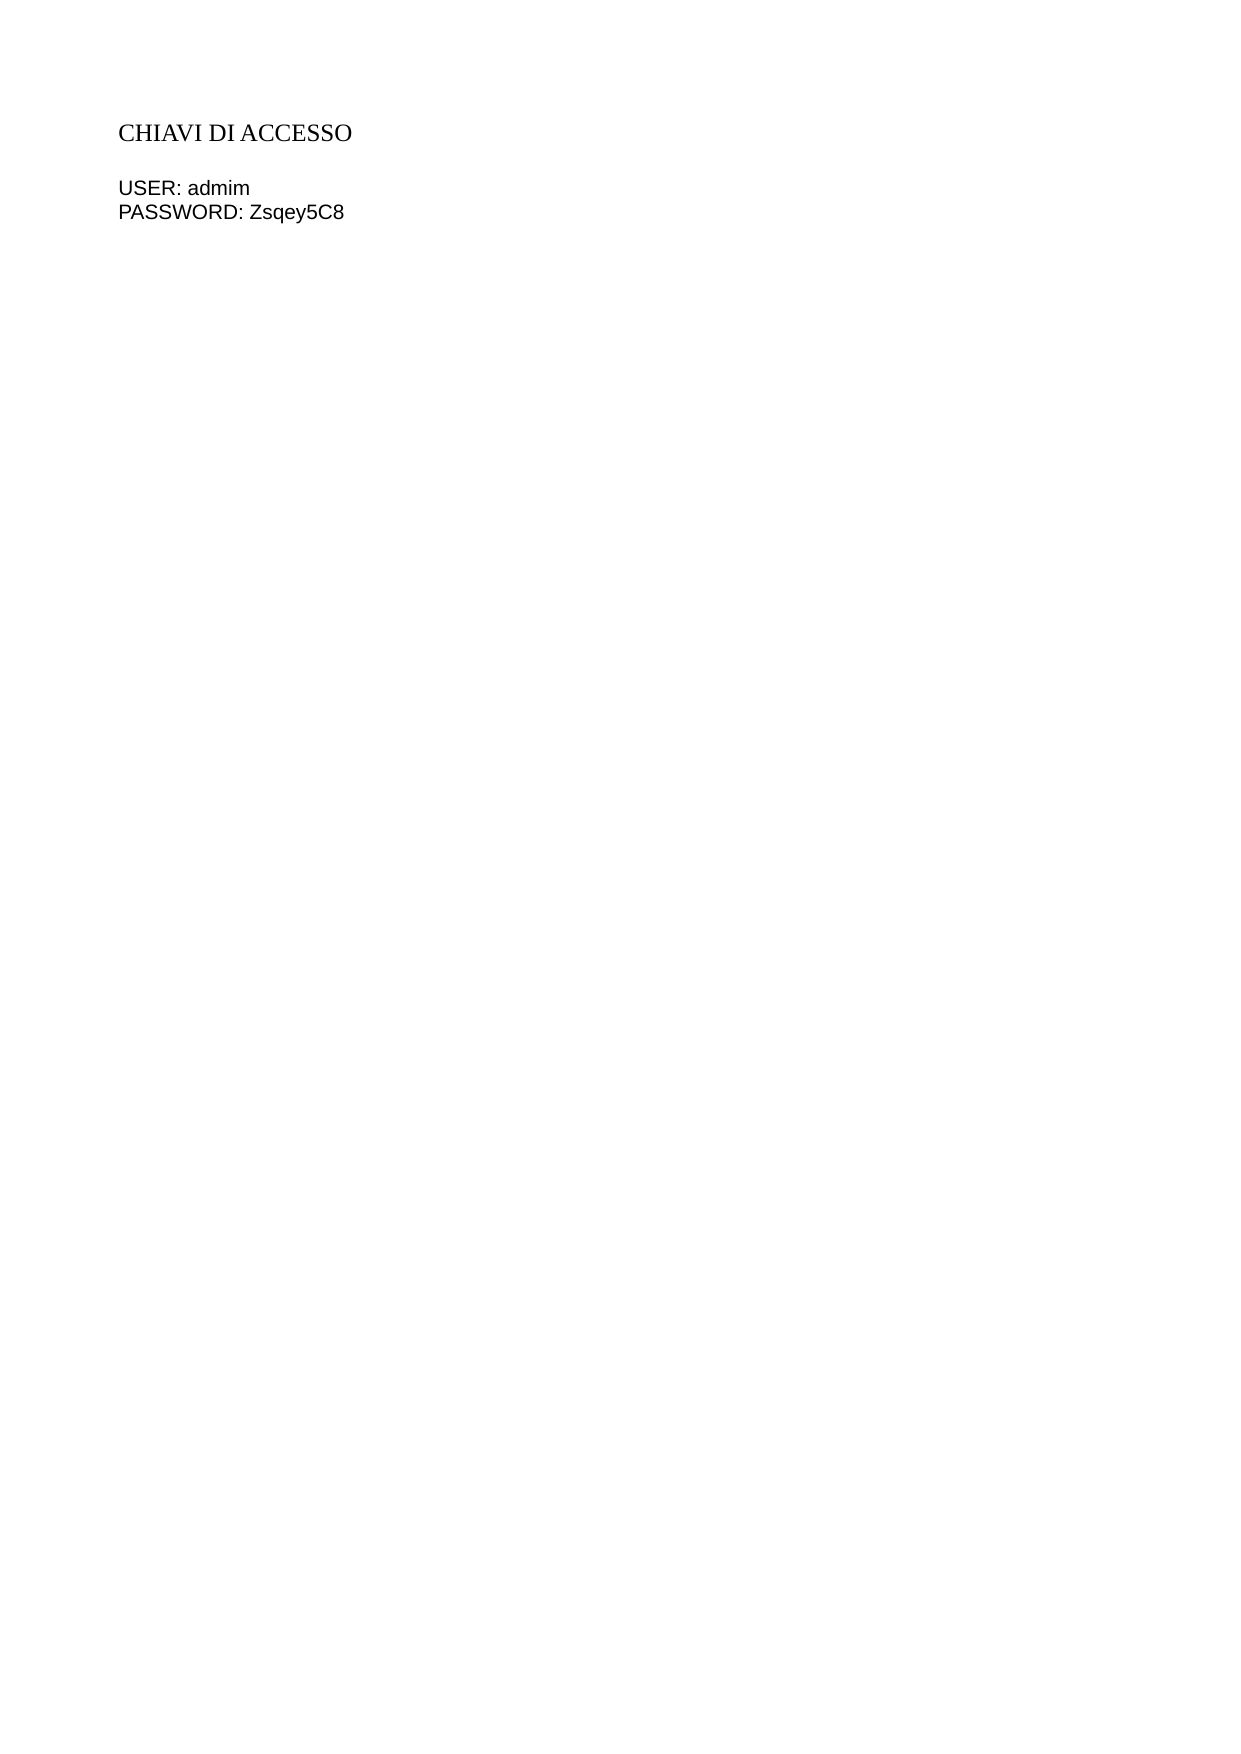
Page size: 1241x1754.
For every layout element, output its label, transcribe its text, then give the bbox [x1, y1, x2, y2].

text USER: admim [118, 176, 1122, 199]
text CHIAVI DI ACCESSO [118, 118, 1122, 147]
text PASSWORD: Zsqey5C8 [118, 199, 1122, 223]
